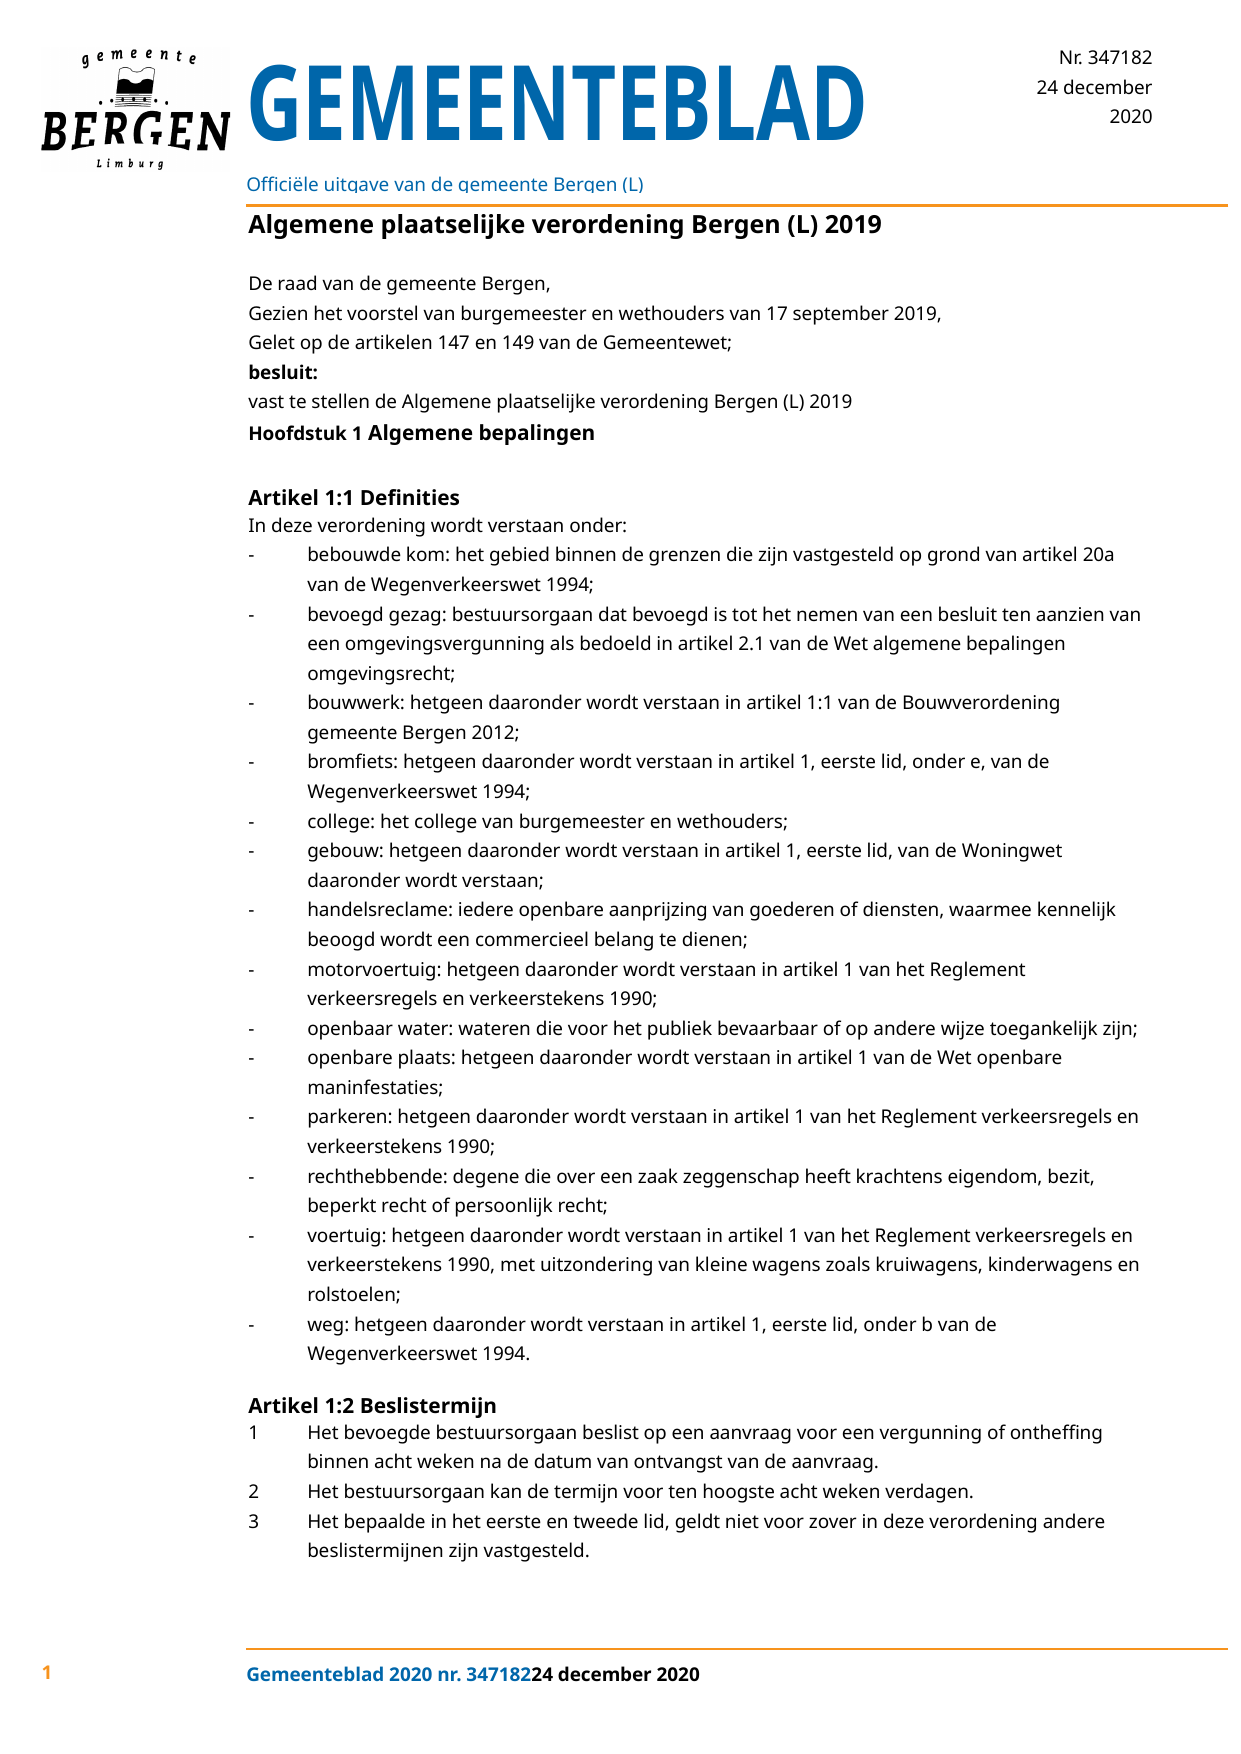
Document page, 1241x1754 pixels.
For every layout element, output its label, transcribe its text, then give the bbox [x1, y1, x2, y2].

list openbaar water: wateren die voor het publiek bevaarbaar of op andere wijze toegankelijk zijn; [248, 1015, 1152, 1041]
list weg: hetgeen daaronder wordt verstaan in artikel 1, eerste lid, onder b van de Wegenverkeerswet 1994. [248, 1311, 1152, 1366]
list handelsreclame: iedere openbare aanprijzing van goederen of diensten, waarmee kennelijk beoogd wordt een commercieel belang te dienen; [248, 897, 1152, 952]
list gebouw: hetgeen daaronder wordt verstaan in artikel 1, eerste lid, van de Woningwet daaronder wordt verstaan; [248, 837, 1152, 893]
list parkeren: hetgeen daaronder wordt verstaan in artikel 1 van het Reglement verkeersregels en verkeerstekens 1990; [248, 1104, 1152, 1159]
text Algemene plaatselijke verordening Bergen (L) 2019 [248, 207, 1152, 241]
list voertuig: hetgeen daaronder wordt verstaan in artikel 1 van het Reglement verkeersregels en verkeerstekens 1990, met uitzondering van kleine wagens zoals kruiwagens, kinderwagens en rolstoelen; [248, 1222, 1152, 1307]
text vast te stellen de Algemene plaatselijke verordening Bergen (L) 2019 [248, 389, 1152, 414]
text In deze verordening wordt verstaan onder: [248, 512, 1152, 538]
list openbare plaats: hetgeen daaronder wordt verstaan in artikel 1 van de Wet openbare maninfestaties; [248, 1044, 1152, 1100]
text De raad van de gemeente Bergen, [248, 270, 1152, 296]
list motorvoertuig: hetgeen daaronder wordt verstaan in artikel 1 van het Reglement verkeersregels en verkeerstekens 1990; [248, 956, 1152, 1011]
list Het bevoegde bestuursorgaan beslist op een aanvraag voor een vergunning of ontheffing binnen acht weken na de datum van ontvangst van de aanvraag. [248, 1419, 1152, 1474]
list Het bestuursorgaan kan de termijn voor ten hoogste acht weken verdagen. [248, 1478, 1152, 1504]
picture [41, 47, 231, 172]
list bromfiets: hetgeen daaronder wordt verstaan in artikel 1, eerste lid, onder e, van de Wegenverkeerswet 1994; [248, 749, 1152, 804]
text besluit: [248, 359, 1152, 385]
list rechthebbende: degene die over een zaak zeggenschap heeft krachtens eigendom, bezit, beperkt recht of persoonlijk recht; [248, 1163, 1152, 1218]
list bouwwerk: hetgeen daaronder wordt verstaan in artikel 1:1 van de Bouwverordening gemeente Bergen 2012; [248, 689, 1152, 745]
list bebouwde kom: het gebied binnen de grenzen die zijn vastgesteld op grond van artikel 20a van de Wegenverkeerswet 1994; [248, 542, 1152, 597]
text Artikel 1:1 Definities [248, 483, 1152, 512]
list bevoegd gezag: bestuursorgaan dat bevoegd is tot het nemen van een besluit ten aanzien van een omgevingsvergunning als bedoeld in artikel 2.1 van de Wet algemene bepalingen omgevingsrecht; [248, 601, 1152, 686]
text Artikel 1:2 Beslistermijn [248, 1391, 1152, 1419]
text Gezien het voorstel van burgemeester en wethouders van 17 september 2019, [248, 300, 1152, 326]
text Hoofdstuk 1 Algemene bepalingen [248, 418, 1152, 447]
text Gelet op de artikelen 147 en 149 van de Gemeentewet; [248, 329, 1152, 355]
list Het bepaalde in het eerste en tweede lid, geldt niet voor zover in deze verordening andere beslistermijnen zijn vastgesteld. [248, 1508, 1152, 1563]
list college: het college van burgemeester en wethouders; [248, 808, 1152, 833]
